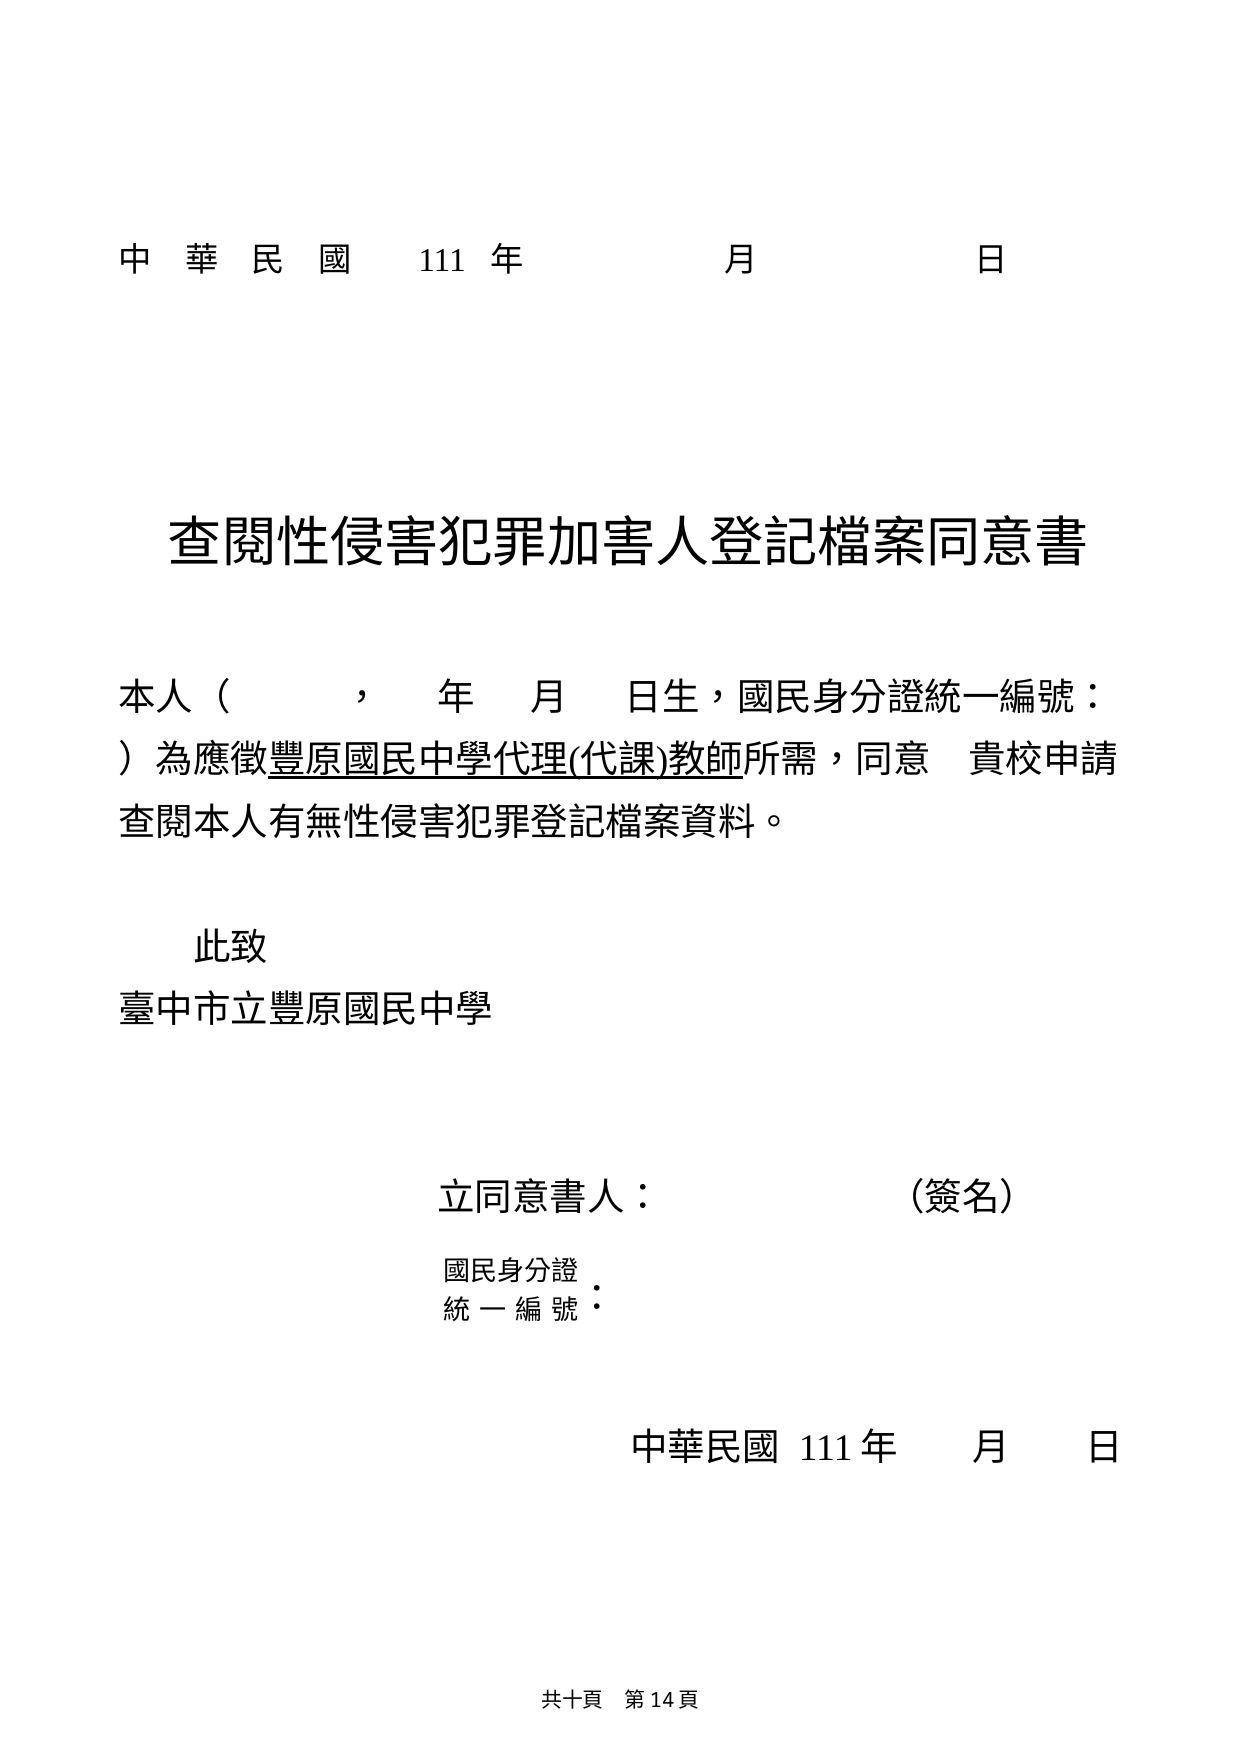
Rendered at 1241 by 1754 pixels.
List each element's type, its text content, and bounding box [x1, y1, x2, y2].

text 中 華 民 國 111 年 月 日 [118, 215, 1122, 277]
text 立同意書人： （簽名） [118, 1152, 1122, 1215]
text 中華民國 111年 月 日 [118, 1402, 1122, 1465]
text 此致 [118, 902, 1122, 965]
text 國民身分證統一編號： [118, 1215, 1122, 1340]
text 查閱性侵害犯罪加害人登記檔案同意書 [118, 465, 1138, 590]
text 臺中市立豐原國民中學 [118, 965, 1122, 1027]
text 本人（ ， 年 月 日生，國民身分證統一編號： ）為應徵豐原國民中學代理(代課)教師所需，同意 貴校申請查閱本人有無性侵害犯罪登記檔案資料。 [118, 652, 1122, 840]
